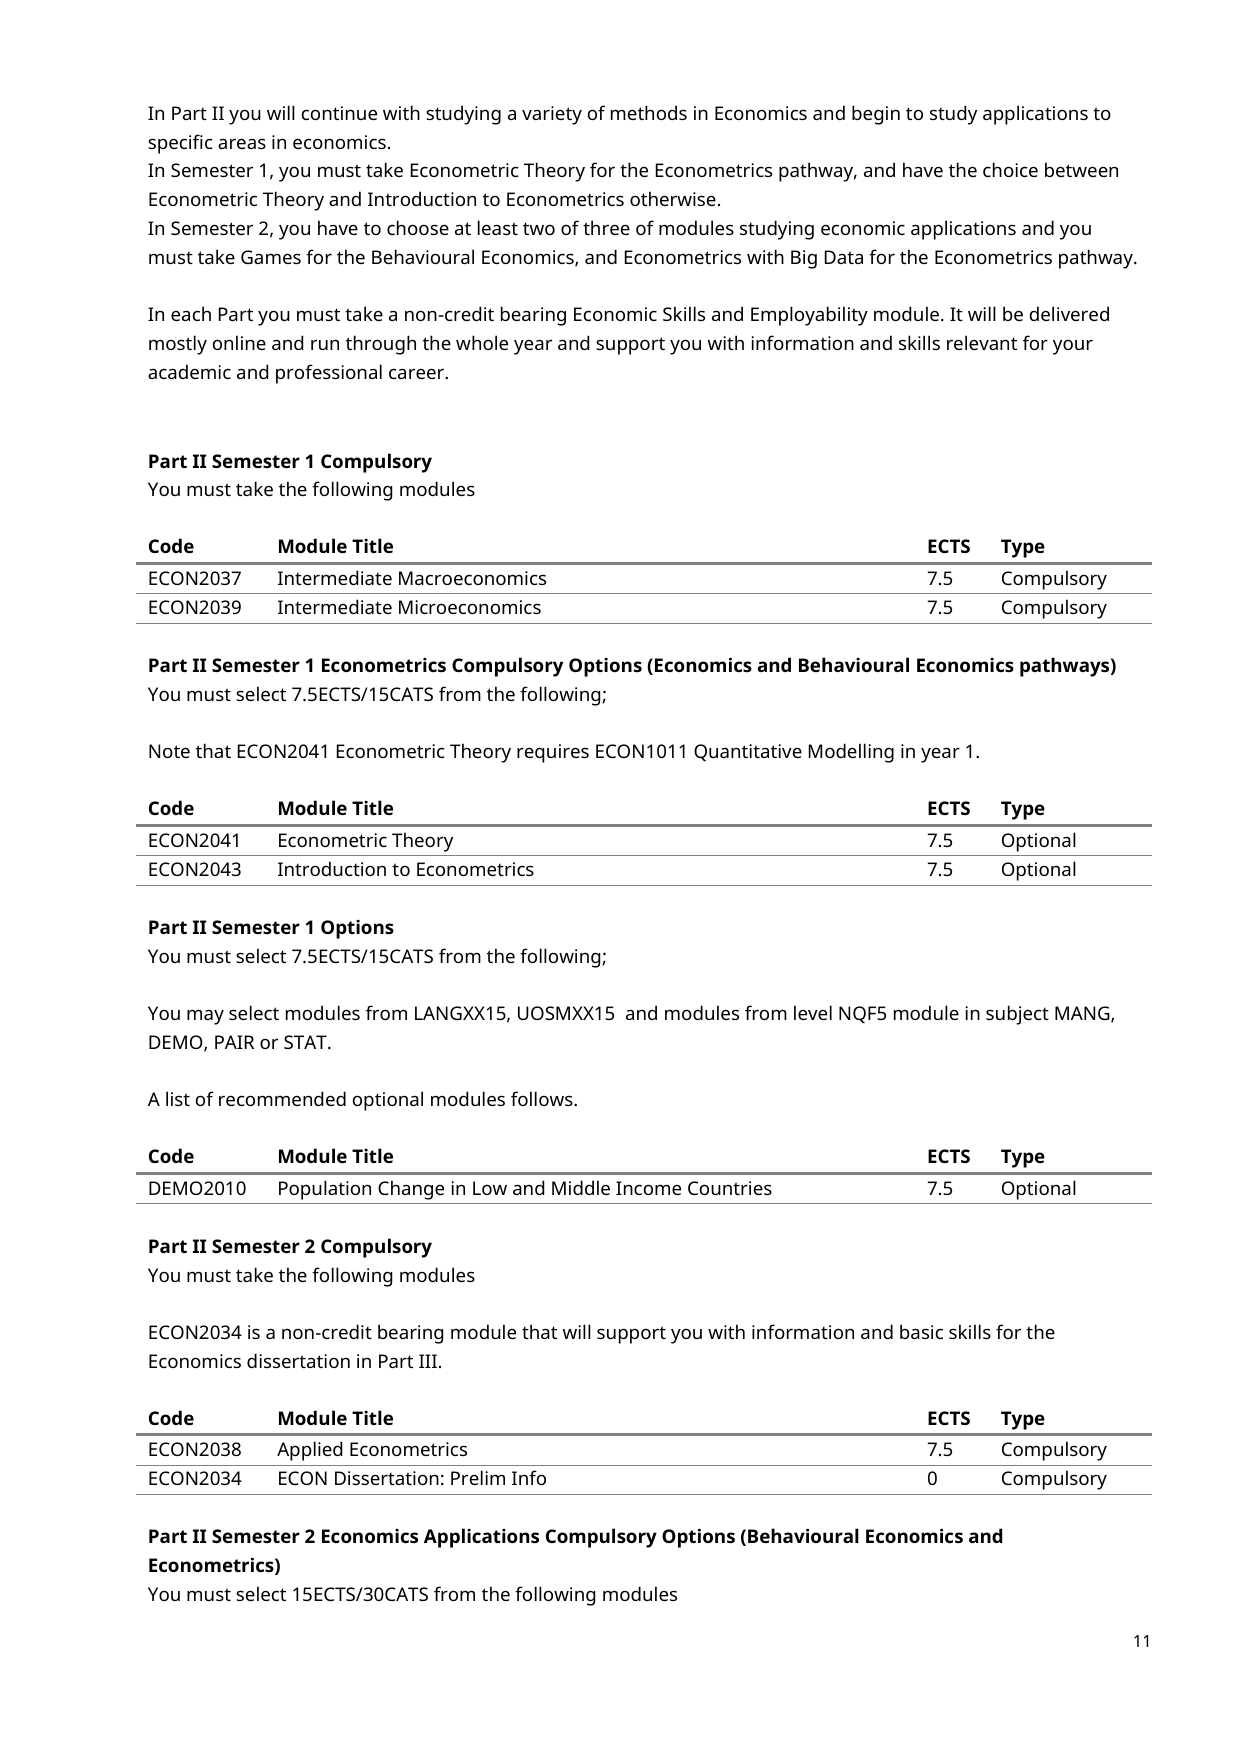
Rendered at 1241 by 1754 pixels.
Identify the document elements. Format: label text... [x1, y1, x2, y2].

table_cell ECON Dissertation: Prelim Info [266, 1466, 916, 1494]
table_cell 7.5 [916, 856, 989, 884]
table_cell ECON2041 [136, 827, 266, 855]
table_cell ECON2037 [136, 565, 266, 593]
table_cell Introduction to Econometrics [266, 856, 916, 884]
table_cell Part II Semester 1 Options You must select 7.5ECTS/15CATS from the following; You may select modules from LANGXX15, UOSMXX15 and modules from level NQF5 module in subject MANG, DEMO, PAIR or STAT. A list of recommended optional modules follows. [136, 886, 1152, 1144]
table_cell ECTS [916, 1405, 989, 1433]
table_cell Compulsory [989, 565, 1152, 593]
table_cell Part II Semester 2 Compulsory You must take the following modules ECON2034 is a non-credit bearing module that will support you with information and basic skills for the Economics dissertation in Part III. [136, 1204, 1152, 1405]
table_cell DEMO2010 [136, 1175, 266, 1203]
table_cell In Part II you will continue with studying a variety of methods in Economics and begin to study applications to specific areas in economics. In Semester 1, you must take Econometric Theory for the Econometrics pathway, and have the choice between Econometric Theory and Introduction to Econometrics otherwise. In Semester 2, you have to choose at least two of three of modules studying economic applications and you must take Games for the Behavioural Economics, and Econometrics with Big Data for the Econometrics pathway. In each Part you must take a non-credit bearing Economic Skills and Employability module. It will be delivered mostly online and run through the whole year and support you with information and skills relevant for your academic and professional career. [136, 99, 1152, 419]
table_cell Type [989, 1144, 1152, 1172]
table_cell Optional [989, 1175, 1152, 1203]
table_cell Code [136, 796, 266, 824]
table_cell Intermediate Microeconomics [266, 594, 916, 623]
table_cell ECON2038 [136, 1436, 266, 1465]
table_cell Part II Semester 1 Compulsory You must take the following modules [136, 419, 1152, 534]
table_cell Code [136, 534, 266, 562]
table_cell Optional [989, 827, 1152, 855]
table_cell Compulsory [989, 594, 1152, 623]
table_cell Compulsory [989, 1436, 1152, 1465]
table_cell 0 [916, 1466, 989, 1494]
table_cell Module Title [266, 1144, 916, 1172]
table_cell 7.5 [916, 827, 989, 855]
table_cell Code [136, 1144, 266, 1172]
table_cell Compulsory [989, 1466, 1152, 1494]
table_cell Module Title [266, 1405, 916, 1433]
table_cell Type [989, 1405, 1152, 1433]
table_cell Type [989, 796, 1152, 824]
table_cell ECTS [916, 534, 989, 562]
table_cell Module Title [266, 796, 916, 824]
table_cell Intermediate Macroeconomics [266, 565, 916, 593]
table_cell Econometric Theory [266, 827, 916, 855]
table_cell ECON2034 [136, 1466, 266, 1494]
table_cell ECTS [916, 796, 989, 824]
table_cell ECON2043 [136, 856, 266, 884]
table_cell ECTS [916, 1144, 989, 1172]
table_cell Type [989, 534, 1152, 562]
table_cell Part II Semester 1 Econometrics Compulsory Options (Economics and Behavioural Economics pathways) You must select 7.5ECTS/15CATS from the following; Note that ECON2041 Econometric Theory requires ECON1011 Quantitative Modelling in year 1. [136, 624, 1152, 796]
table_cell 7.5 [916, 594, 989, 623]
table_cell Module Title [266, 534, 916, 562]
table_cell Population Change in Low and Middle Income Countries [266, 1175, 916, 1203]
table_cell Code [136, 1405, 266, 1433]
table_cell Optional [989, 856, 1152, 884]
table_cell 7.5 [916, 1175, 989, 1203]
table_cell ECON2039 [136, 594, 266, 623]
table_cell Part II Semester 2 Economics Applications Compulsory Options (Behavioural Economics and Econometrics) You must select 15ECTS/30CATS from the following modules [136, 1495, 1152, 1607]
table_cell Applied Econometrics [266, 1436, 916, 1465]
table_cell 7.5 [916, 1436, 989, 1465]
table_cell 7.5 [916, 565, 989, 593]
